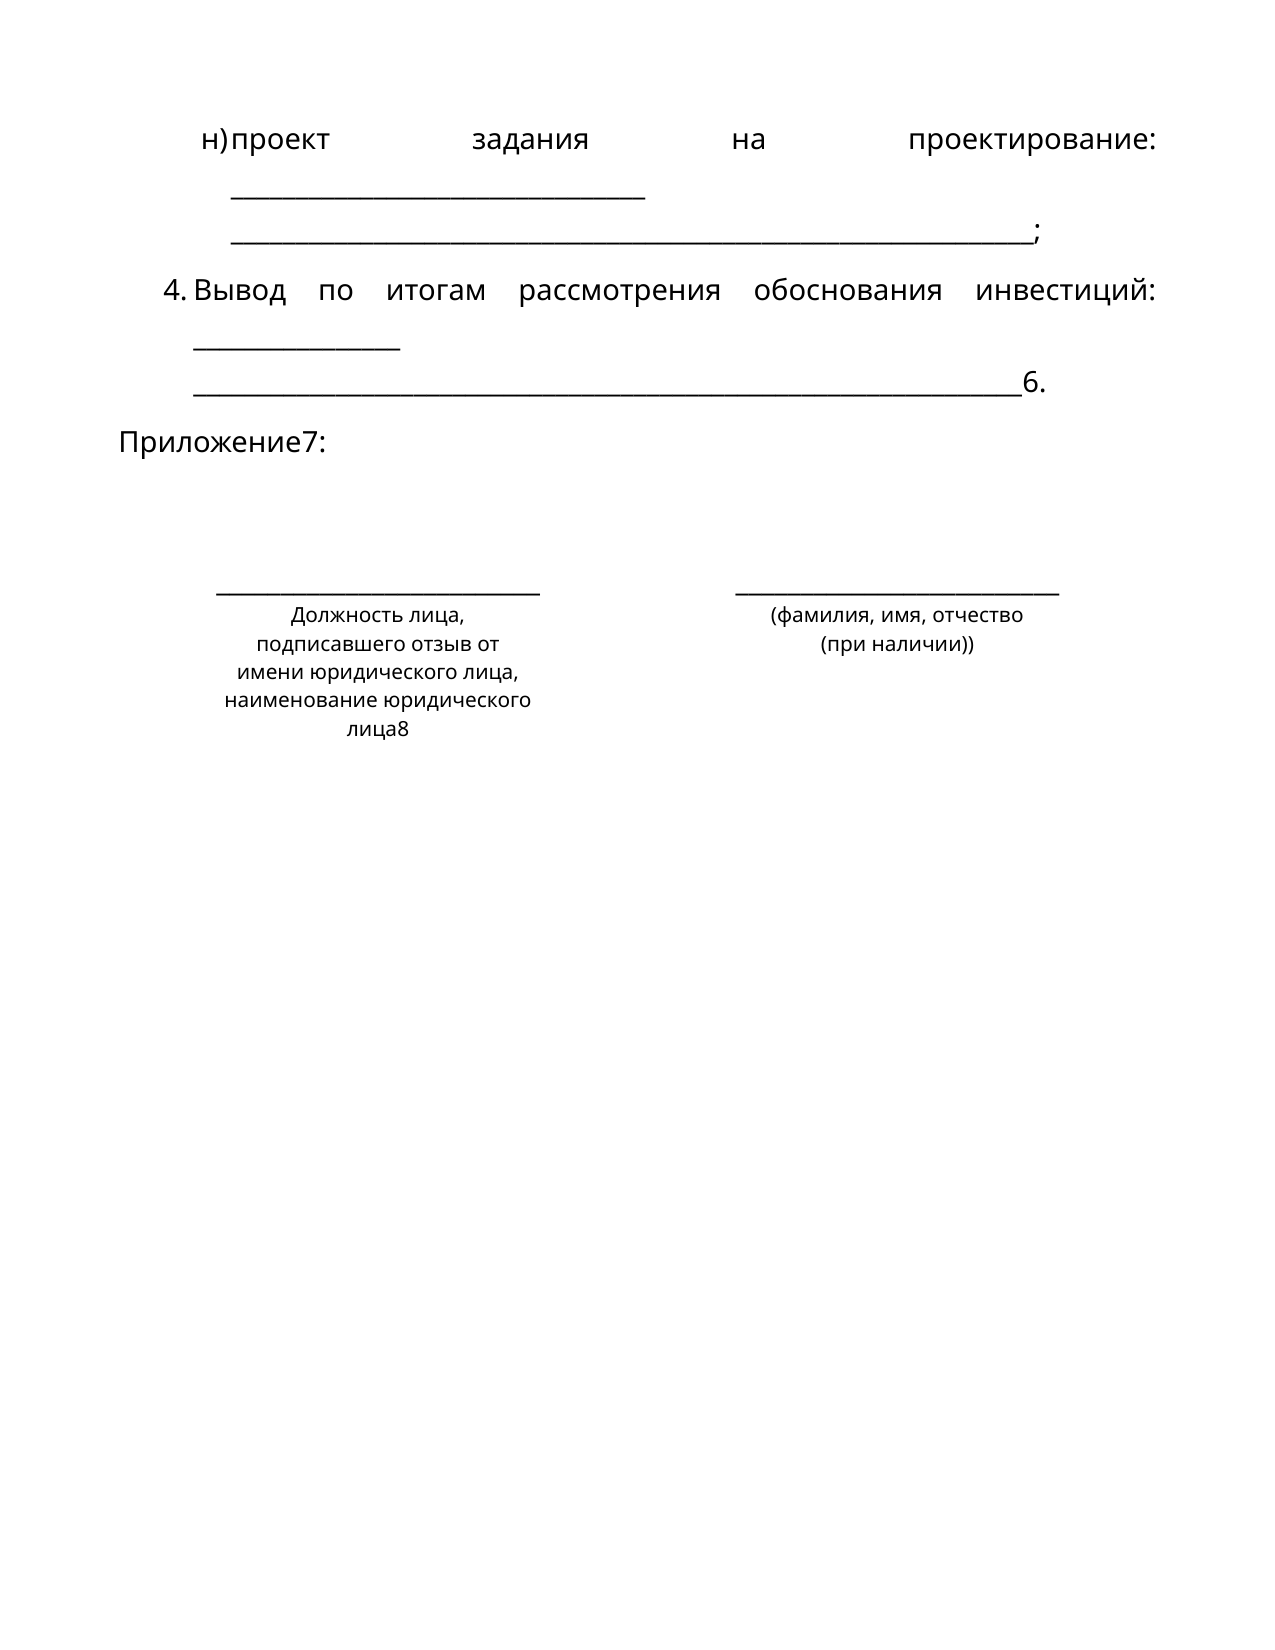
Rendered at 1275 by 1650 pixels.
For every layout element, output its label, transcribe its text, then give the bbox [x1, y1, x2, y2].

table_header _________________________ Должность лица, подписавшего отзыв от имени юридического лица, наименование юридического лица [118, 481, 637, 742]
table_header _________________________ (фамилия, имя, отчество (при наличии)) [638, 481, 1157, 742]
text Приложение: [118, 421, 1157, 461]
list проект задания на проектирование: ________________________________ ______________________________________________________________; [193, 118, 1157, 249]
list Вывод по итогам рассмотрения обоснования инвестиций: ________________ ________________________________________________________________. [156, 269, 1157, 401]
